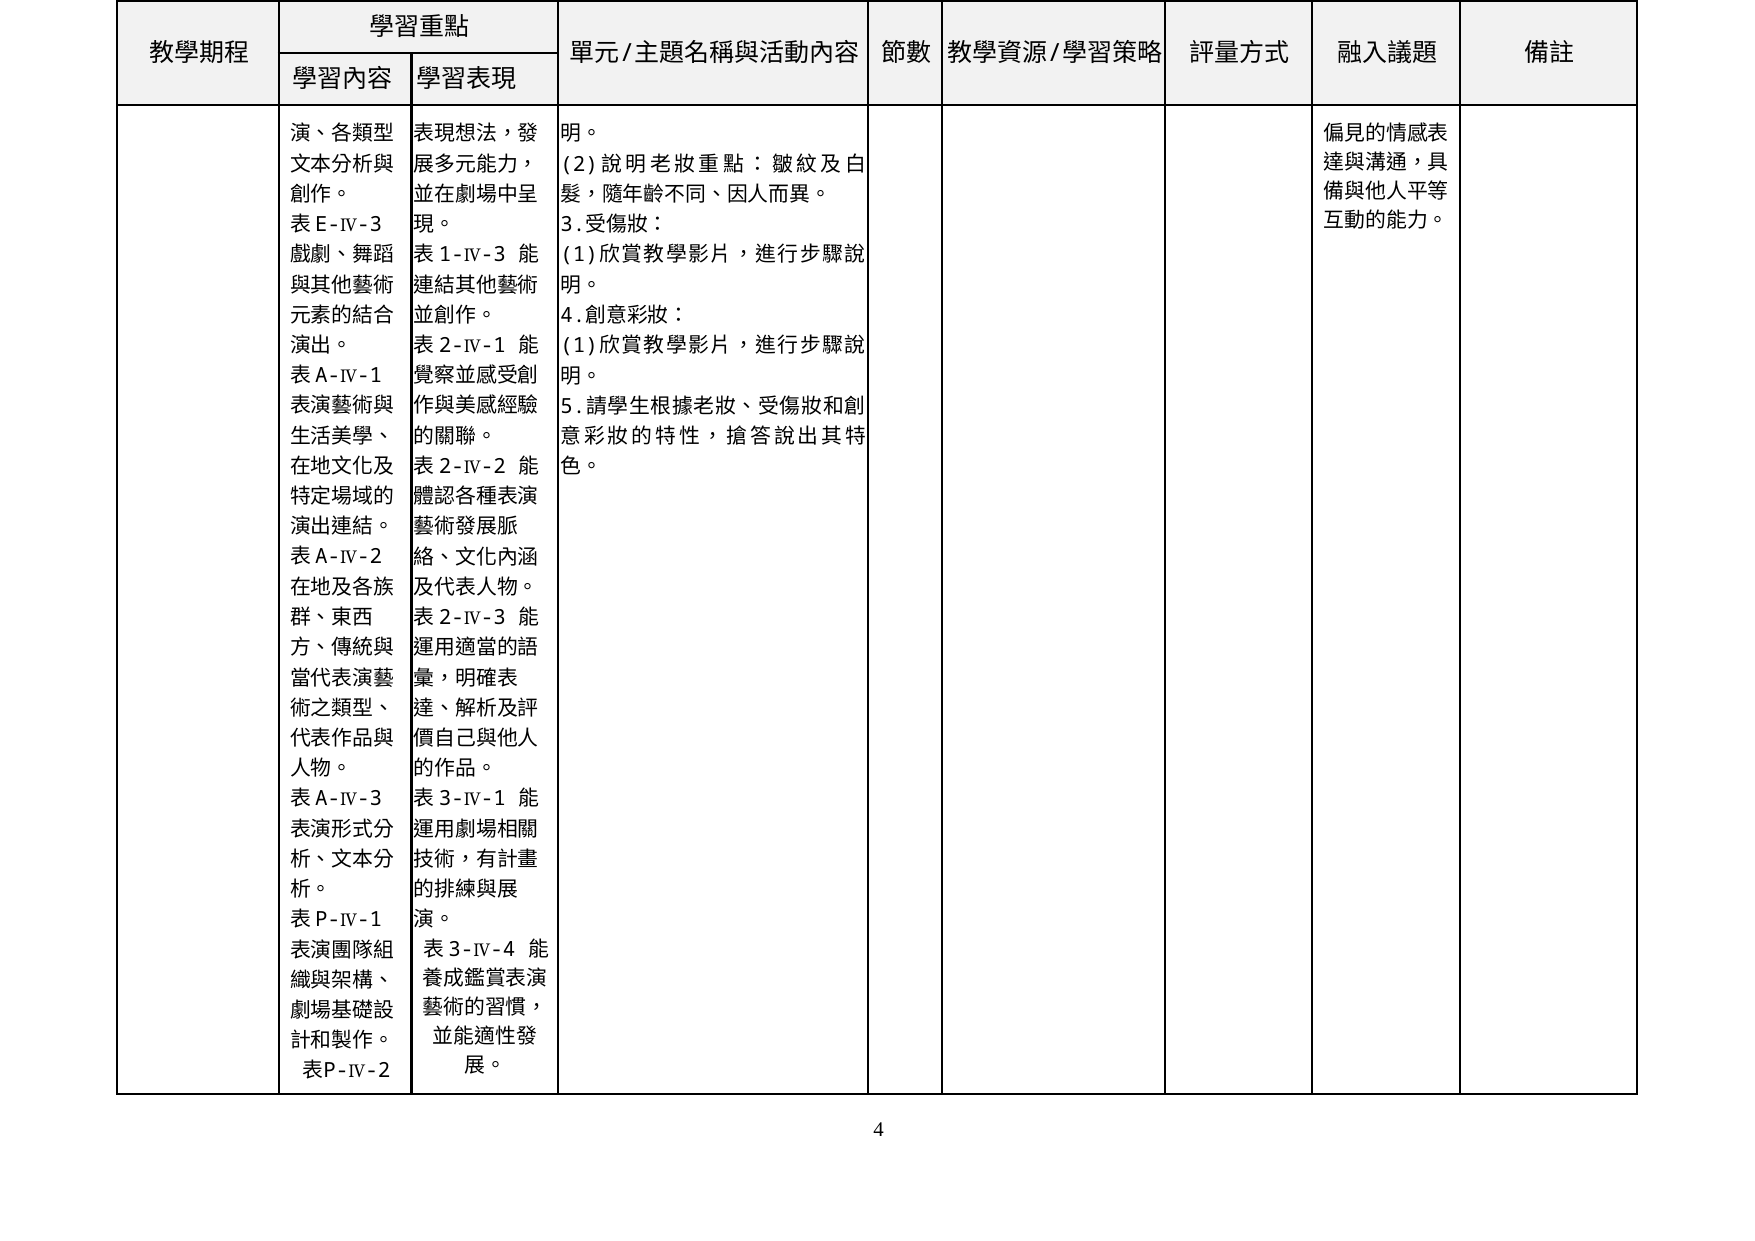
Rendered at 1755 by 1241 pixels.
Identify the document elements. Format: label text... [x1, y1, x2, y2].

table_cell 表現想法，發展多元能力，並在劇場中呈現。 表1-Ⅳ-3 能連結其他藝術並創作。 表2-Ⅳ-1 能覺察並感受創作與美感經驗的關聯。 表2-Ⅳ-2 能體認各種表演藝術發展脈絡、文化內涵及代表人物。 表2-Ⅳ-3 能運用適當的語彙，明確表達、解析及評價自己與他人的作品。 表3-Ⅳ-1 能運用劇場相關技術，有計畫的排練與展演。 表3-Ⅳ-4 能養成鑑賞表演藝術的習慣，並能適性發展。 [413, 106, 557, 1093]
table_header 學習重點 [280, 2, 557, 52]
table_cell [118, 106, 278, 1093]
table_header 備註 [1461, 2, 1636, 104]
table_cell [1166, 106, 1311, 1093]
table_header 教學期程 [118, 2, 278, 104]
table_header 單元/主題名稱與活動內容 [559, 2, 867, 104]
table_cell [869, 106, 941, 1093]
table_cell 偏見的情感表達與溝通，具備與他人平等互動的能力。 [1313, 106, 1459, 1093]
table_header 教學資源/學習策略 [943, 2, 1164, 104]
table_cell 學習表現 [413, 54, 557, 104]
table_header 評量方式 [1166, 2, 1311, 104]
table_header 節數 [869, 2, 941, 104]
table_cell [943, 106, 1164, 1093]
table_cell 學習內容 [280, 54, 410, 104]
table_cell 演、各類型文本分析與創作。 表E-Ⅳ-3 戲劇、舞蹈與其他藝術元素的結合演出。 表A-Ⅳ-1 表演藝術與生活美學、在地文化及特定場域的演出連結。 表A-Ⅳ-2 在地及各族群、東西方、傳統與當代表演藝術之類型、代表作品與人物。 表A-Ⅳ-3 表演形式分析、文本分析。 表P-Ⅳ-1 表演團隊組織與架構、劇場基礎設計和製作。 表P-Ⅳ-2 [280, 106, 410, 1093]
table_cell 明。 (2)說明老妝重點：皺紋及白髮，隨年齡不同、因人而異。 3.受傷妝： (1)欣賞教學影片，進行步驟說明。 4.創意彩妝： (1)欣賞教學影片，進行步驟說明。 5.請學生根據老妝、受傷妝和創意彩妝的特性，搶答說出其特色。 [559, 106, 867, 1093]
table_cell [1461, 106, 1636, 1093]
table_header 融入議題 [1313, 2, 1459, 104]
